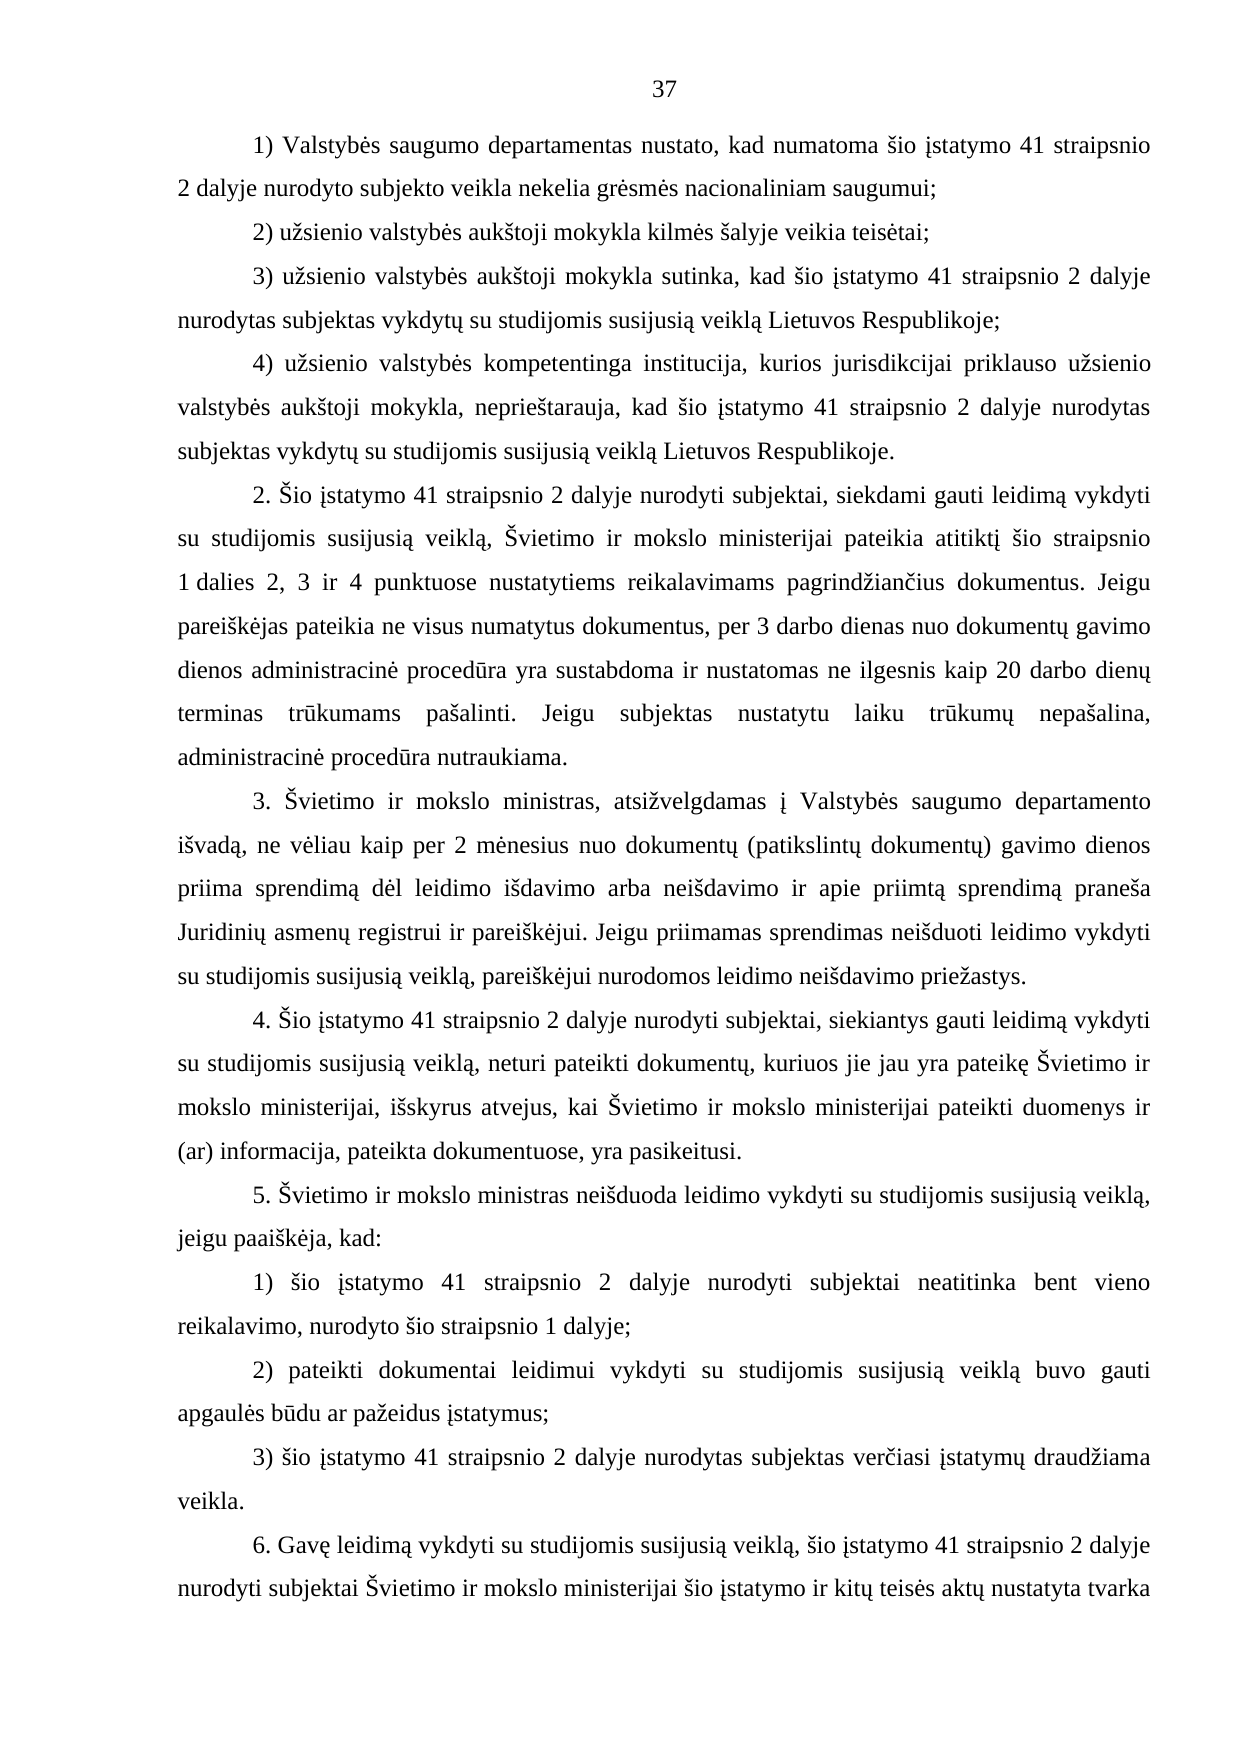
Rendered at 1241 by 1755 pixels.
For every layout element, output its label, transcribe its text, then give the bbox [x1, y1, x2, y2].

text 1) Valstybės saugumo departamentas nustato, kad numatoma šio įstatymo 41 straipsnio 2 dalyje nurodyto subjekto veikla nekelia grėsmės nacionaliniam saugumui; [177, 118, 1152, 206]
text 3. Švietimo ir mokslo ministras, atsižvelgdamas į Valstybės saugumo departamento išvadą, ne vėliau kaip per 2 mėnesius nuo dokumentų (patikslintų dokumentų) gavimo dienos priima sprendimą dėl leidimo išdavimo arba neišdavimo ir apie priimtą sprendimą praneša Juridinių asmenų registrui ir pareiškėjui. Jeigu priimamas sprendimas neišduoti leidimo vykdyti su studijomis susijusią veiklą, pareiškėjui nurodomos leidimo neišdavimo priežastys. [177, 774, 1152, 993]
text 3) šio įstatymo 41 straipsnio 2 dalyje nurodytas subjektas verčiasi įstatymų draudžiama veikla. [177, 1431, 1152, 1518]
text 2) užsienio valstybės aukštoji mokykla kilmės šalyje veikia teisėtai; [177, 206, 1152, 249]
text 1) šio įstatymo 41 straipsnio 2 dalyje nurodyti subjektai neatitinka bent vieno reikalavimo, nurodyto šio straipsnio 1 dalyje; [177, 1256, 1152, 1343]
text 4. Šio įstatymo 41 straipsnio 2 dalyje nurodyti subjektai, siekiantys gauti leidimą vykdyti su studijomis susijusią veiklą, neturi pateikti dokumentų, kuriuos jie jau yra pateikę Švietimo ir mokslo ministerijai, išskyrus atvejus, kai Švietimo ir mokslo ministerijai pateikti duomenys ir (ar) informacija, pateikta dokumentuose, yra pasikeitusi. [177, 993, 1152, 1168]
text 2) pateikti dokumentai leidimui vykdyti su studijomis susijusią veiklą buvo gauti apgaulės būdu ar pažeidus įstatymus; [177, 1343, 1152, 1431]
text 4) užsienio valstybės kompetentinga institucija, kurios jurisdikcijai priklauso užsienio valstybės aukštoji mokykla, neprieštarauja, kad šio įstatymo 41 straipsnio 2 dalyje nurodytas subjektas vykdytų su studijomis susijusią veiklą Lietuvos Respublikoje. [177, 337, 1152, 468]
text 2. Šio įstatymo 41 straipsnio 2 dalyje nurodyti subjektai, siekdami gauti leidimą vykdyti su studijomis susijusią veiklą, Švietimo ir mokslo ministerijai pateikia atitiktį šio straipsnio 1 dalies 2, 3 ir 4 punktuose nustatytiems reikalavimams pagrindžiančius dokumentus. Jeigu pareiškėjas pateikia ne visus numatytus dokumentus, per 3 darbo dienas nuo dokumentų gavimo dienos administracinė procedūra yra sustabdoma ir nustatomas ne ilgesnis kaip 20 darbo dienų terminas trūkumams pašalinti. Jeigu subjektas nustatytu laiku trūkumų nepašalina, administracinė procedūra nutraukiama. [177, 468, 1152, 774]
text 5. Švietimo ir mokslo ministras neišduoda leidimo vykdyti su studijomis susijusią veiklą, jeigu paaiškėja, kad: [177, 1168, 1152, 1256]
text 6. Gavę leidimą vykdyti su studijomis susijusią veiklą, šio įstatymo 41 straipsnio 2 dalyje nurodyti subjektai Švietimo ir mokslo ministerijai šio įstatymo ir kitų teisės aktų nustatyta tvarka [177, 1518, 1152, 1606]
text 3) užsienio valstybės aukštoji mokykla sutinka, kad šio įstatymo 41 straipsnio 2 dalyje nurodytas subjektas vykdytų su studijomis susijusią veiklą Lietuvos Respublikoje; [177, 249, 1152, 337]
